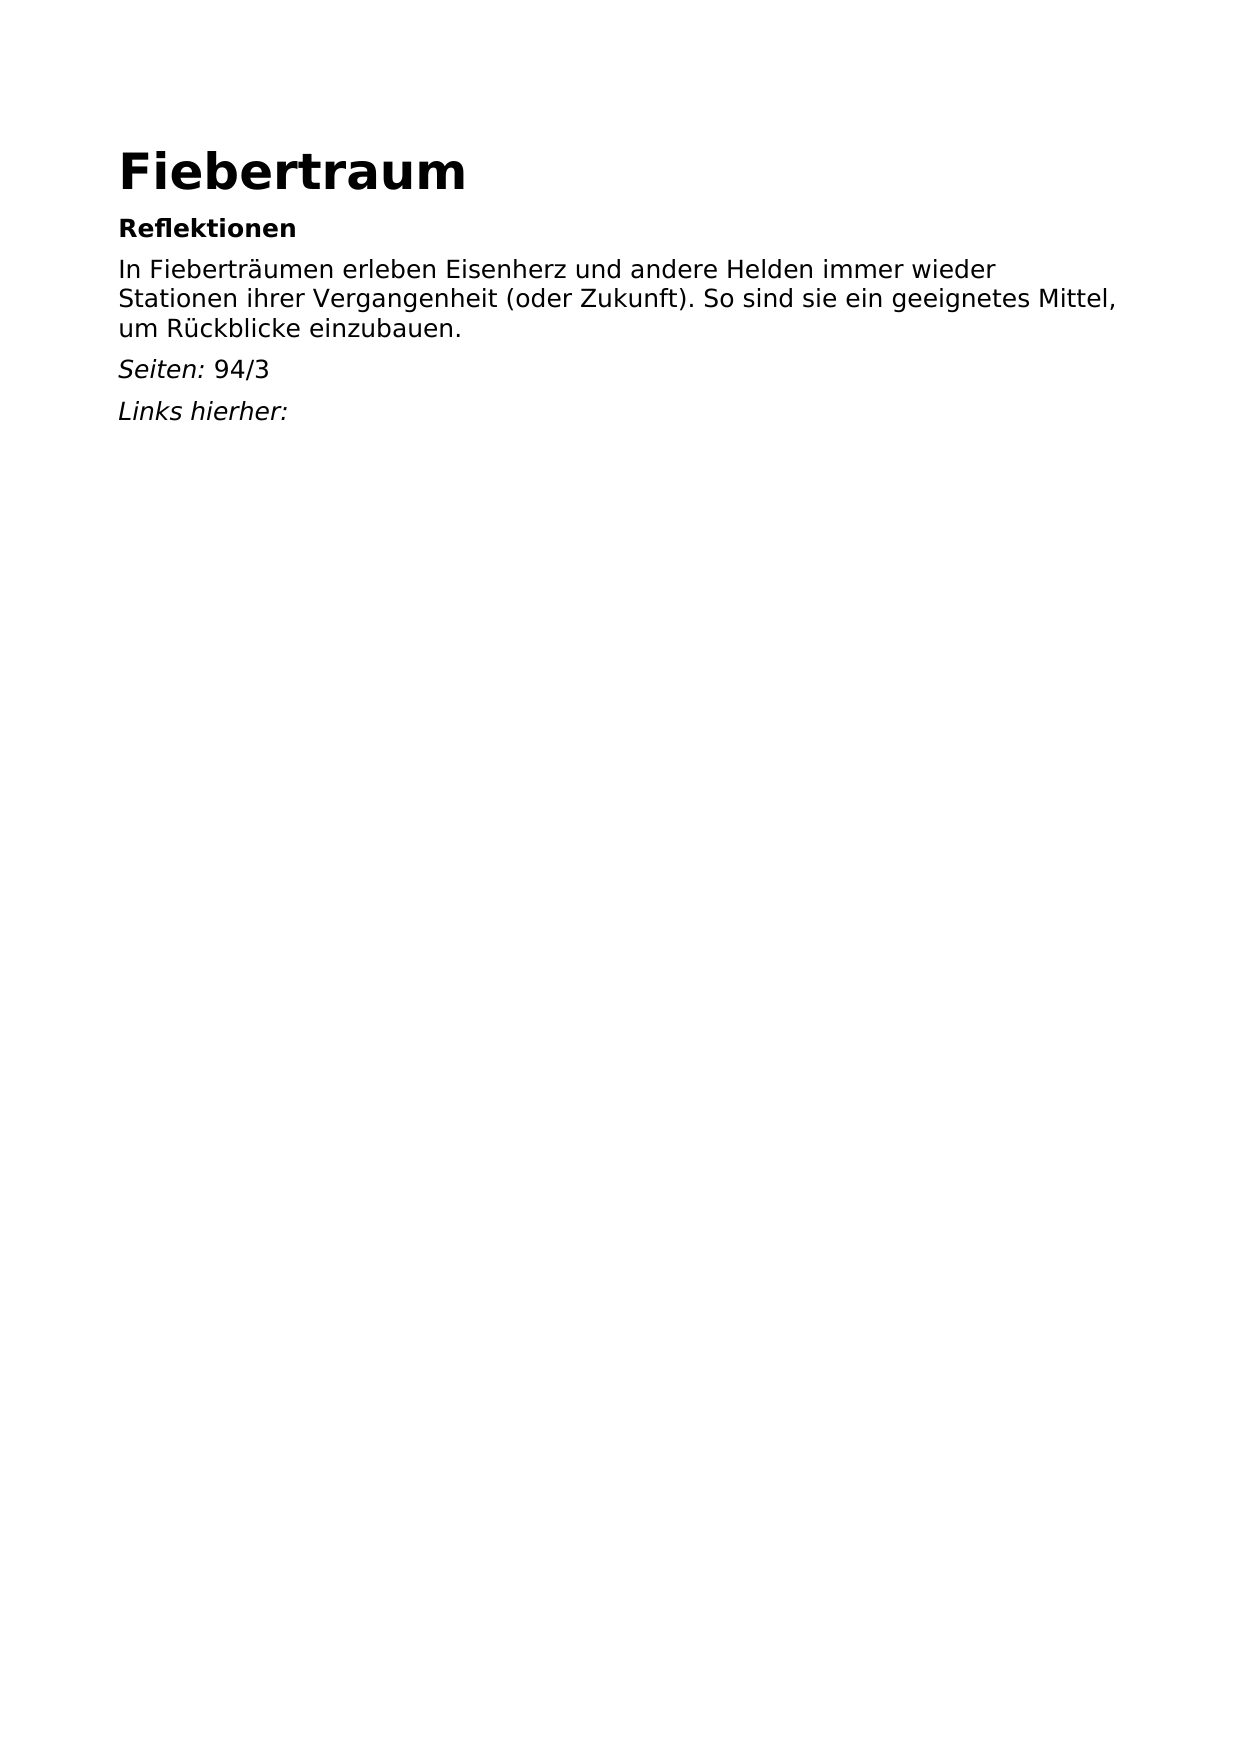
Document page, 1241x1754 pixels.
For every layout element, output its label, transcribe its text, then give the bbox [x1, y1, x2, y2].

text Links hierher: [118, 397, 1122, 426]
text Reflektionen [118, 214, 1122, 243]
text Seiten: 94/3 [118, 356, 1122, 385]
text In Fieberträumen erleben Eisenherz und andere Helden immer wieder Stationen ihrer Vergangenheit (oder Zukunft). So sind sie ein geeignetes Mittel, um Rückblicke einzubauen. [118, 256, 1122, 343]
subtitle Fiebertraum [118, 143, 1122, 201]
